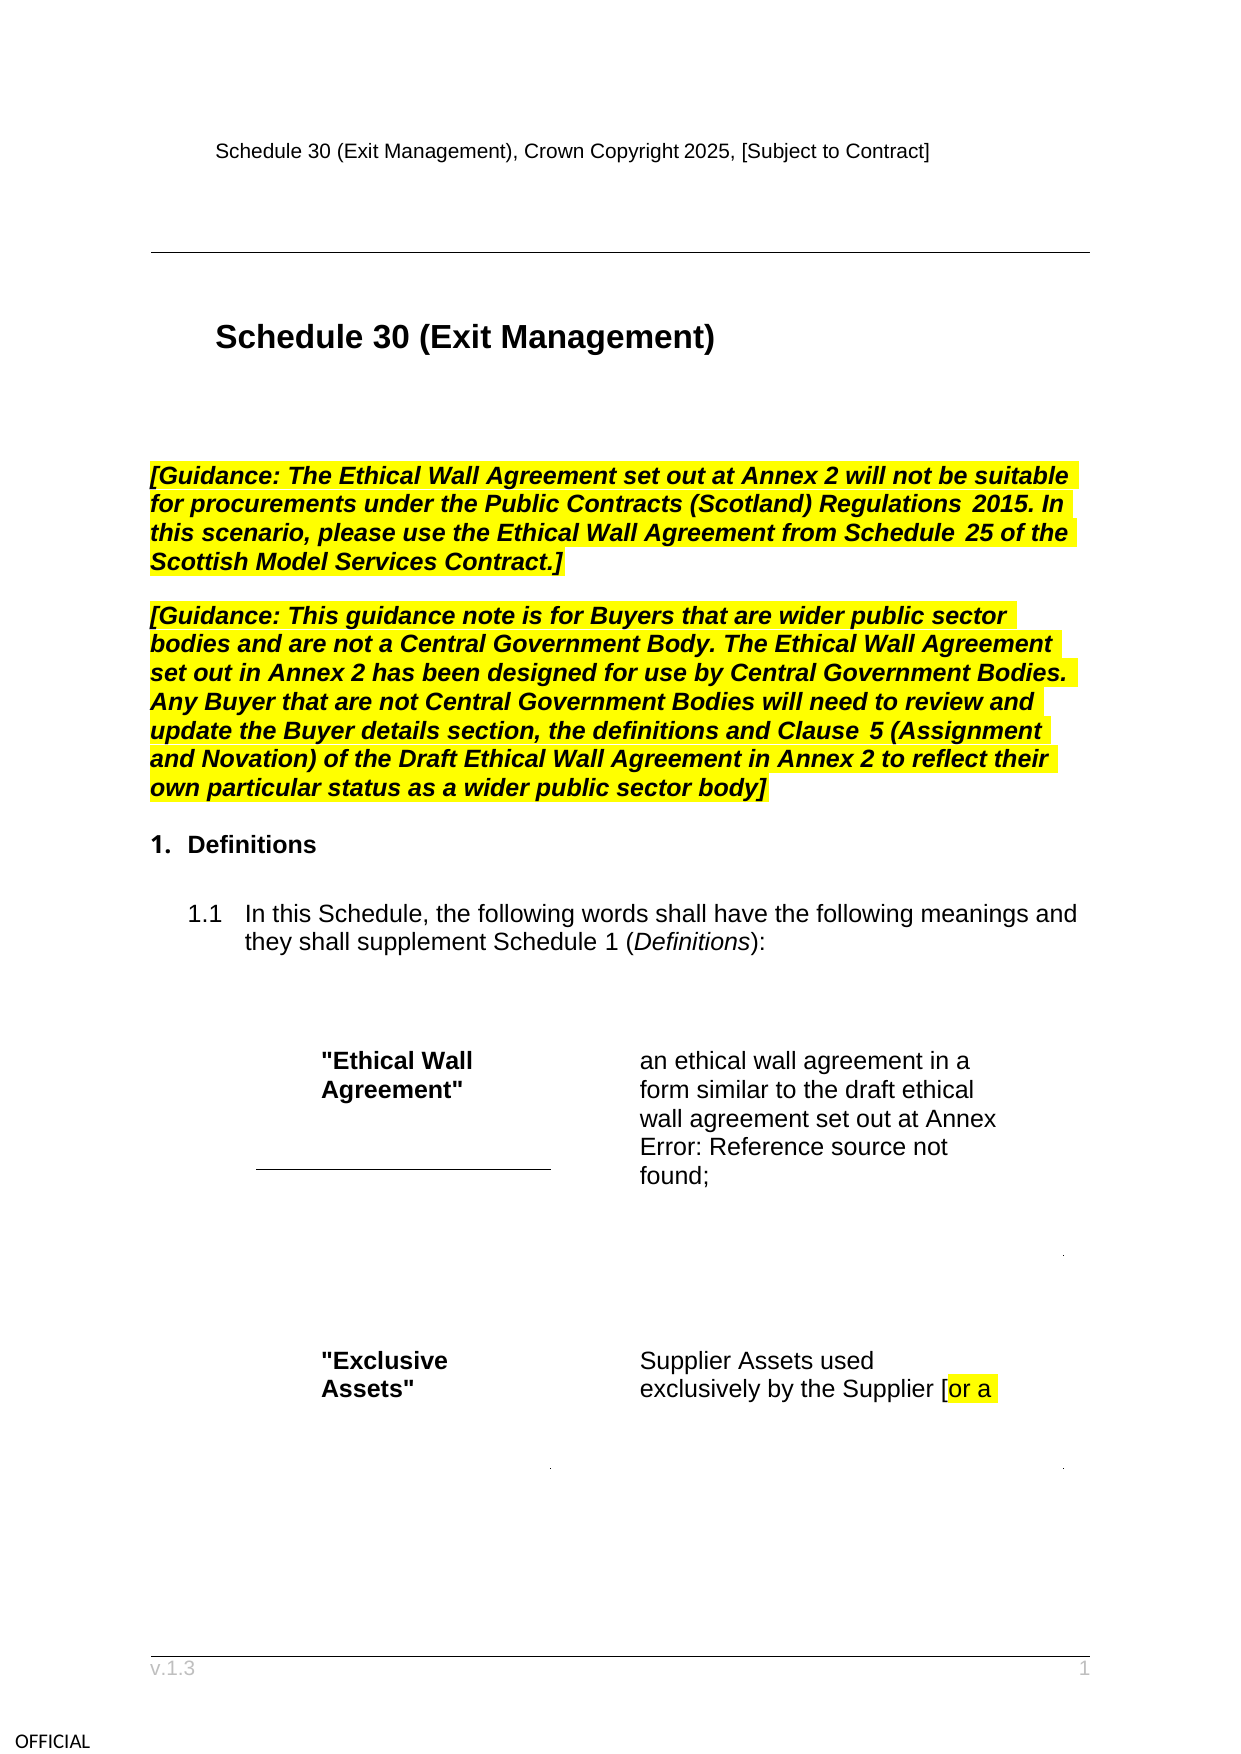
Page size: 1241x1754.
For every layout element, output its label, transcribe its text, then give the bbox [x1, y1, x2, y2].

text [Guidance: This guidance note is for Buyers that are wider public sector bodies and are not a Central Government Body. The Ethical Wall Agreement set out in Annex 2 has been designed for use by Central Government Bodies. Any Buyer that are not Central Government Bodies will need to review and update the Buyer details section, the definitions and Clause 5 (Assignment and Novation) of the Draft Ethical Wall Agreement in Annex 2 to reflect their own particular status as a wider public sector body] [150, 601, 1090, 802]
table_header an ethical wall agreement in a form similar to the draft ethical wall agreement set out at Annex 2; [563, 969, 1076, 1268]
table_cell Supplier Assets used exclusively by the Supplier [or a [563, 1268, 1076, 1481]
text Schedule 30 (Exit Management) [151, 254, 1089, 421]
text [Guidance: The Ethical Wall Agreement set out at Annex 2 will not be suitable for procurements under the Public Contracts (Scotland) Regulations 2015. In this scenario, please use the Ethical Wall Agreement from Schedule 25 of the Scottish Model Services Contract.] [150, 461, 1090, 576]
table_cell "Exclusive Assets" [244, 1268, 562, 1481]
table_header "Ethical Wall Agreement" [244, 969, 562, 1268]
subtitle Definitions [150, 827, 1090, 861]
list In this Schedule, the following words shall have the following meanings and they shall supplement Schedule 1 (Definitions): [187, 898, 1090, 956]
